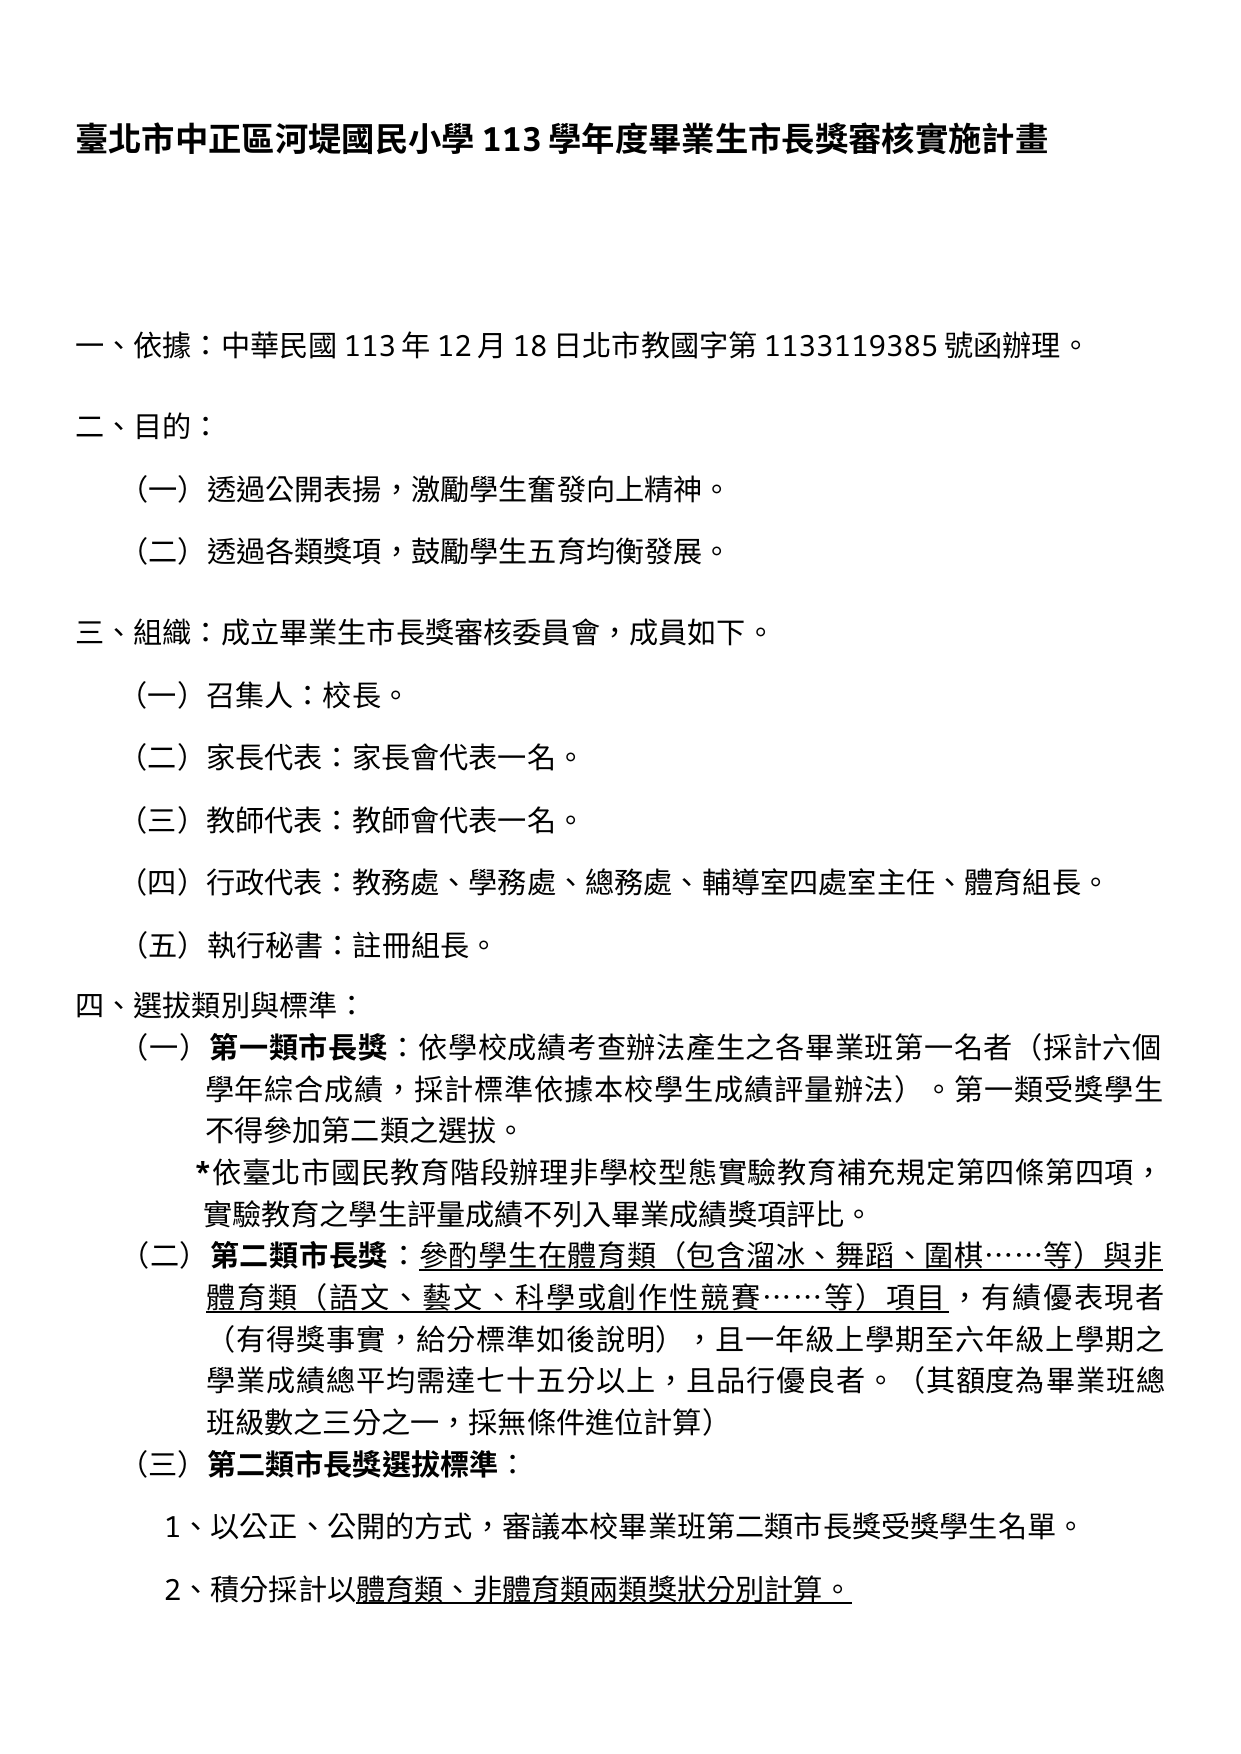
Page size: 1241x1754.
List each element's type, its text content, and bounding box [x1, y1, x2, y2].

text （二）透過各類獎項，鼓勵學生五育均衡發展。 [75, 508, 1165, 571]
text （一）第一類市長獎：依學校成績考查辦法產生之各畢業班第一名者（採計六個學年綜合成績，採計標準依據本校學生成績評量辦法）。第一類受獎學生不得參加第二類之選拔。 [60, 1025, 1165, 1150]
text （一）透過公開表揚，激勵學生奮發向上精神。 [75, 446, 1165, 508]
text 臺北市中正區河堤國民小學113學年度畢業生市長獎審核實施計畫 [75, 96, 1165, 158]
text 二、目的： [75, 383, 1165, 446]
text *依臺北市國民教育階段辦理非學校型態實驗教育補充規定第四條第四項，實驗教育之學生評量成績不列入畢業成績獎項評比。 [158, 1150, 1165, 1233]
text （二）第二類市長獎：參酌學生在體育類（包含溜冰、舞蹈、圍棋……等）與非體育類（語文、藝文、科學或創作性競賽……等）項目，有績優表現者（有得獎事實，給分標準如後說明），且一年級上學期至六年級上學期之學業成績總平均需達七十五分以上，且品行優良者。（其額度為畢業班總班級數之三分之一，採無條件進位計算） [61, 1233, 1165, 1442]
text （三）教師代表：教師會代表一名。 [60, 777, 1165, 839]
text （三）第二類市長獎選拔標準： [75, 1442, 1165, 1483]
text 2、積分採計以體育類、非體育類兩類獎狀分別計算。 [164, 1546, 1165, 1608]
text 1、以公正、公開的方式，審議本校畢業班第二類市長獎受獎學生名單。 [164, 1483, 1165, 1546]
text 四、選拔類別與標準： [75, 983, 1165, 1025]
text 三、組織：成立畢業生市長獎審核委員會，成員如下。 [75, 589, 1165, 652]
text 一、依據：中華民國113年12月18日北市教國字第1133119385號函辦理。 [75, 302, 1165, 364]
text （二）家長代表：家長會代表一名。 [60, 714, 1165, 777]
text （五）執行秘書：註冊組長。 [75, 902, 1165, 964]
text （四）行政代表：教務處、學務處、總務處、輔導室四處室主任、體育組長。 [60, 839, 1165, 902]
text （一）召集人：校長。 [60, 652, 1165, 714]
